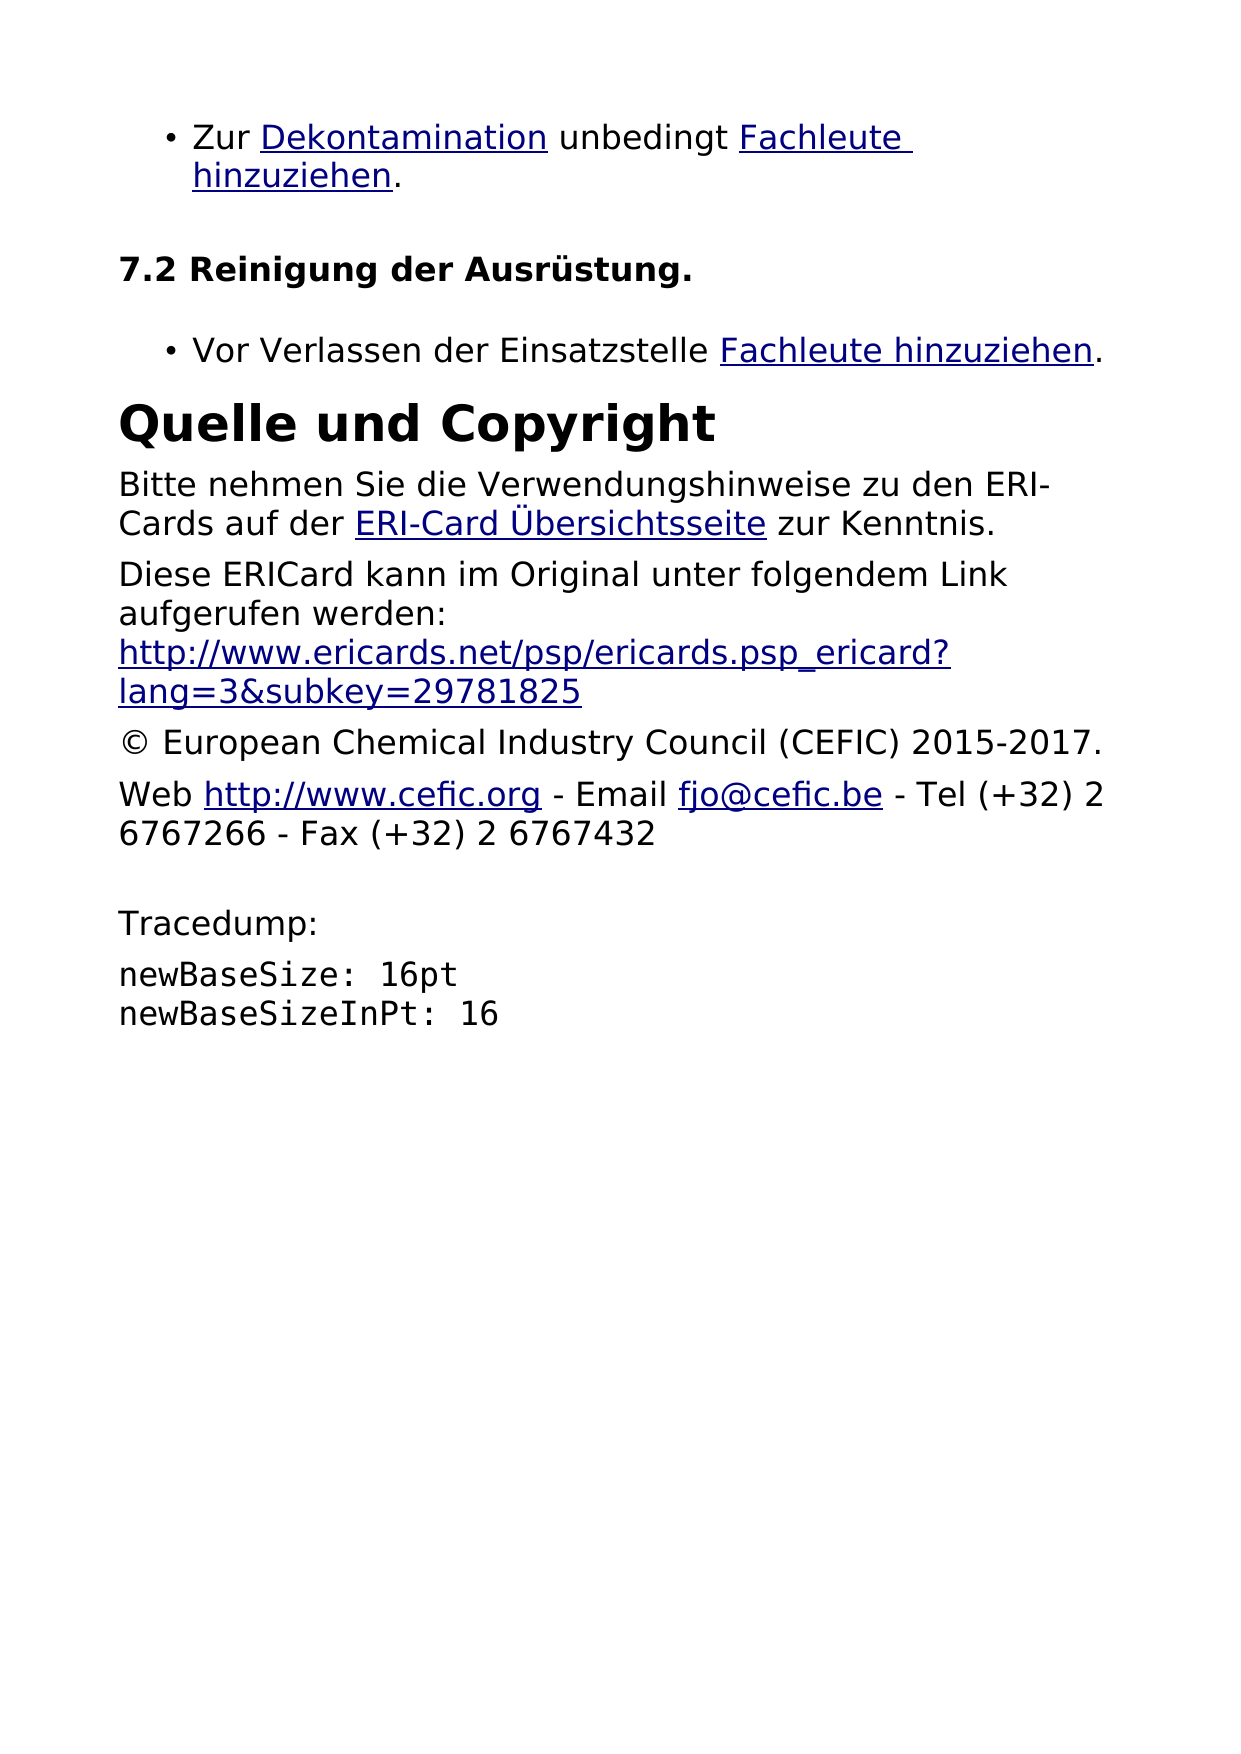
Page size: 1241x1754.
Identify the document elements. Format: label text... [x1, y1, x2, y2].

list Vor Verlassen der Einsatzstelle Fachleute hinzuziehen. [177, 331, 1122, 370]
text Bitte nehmen Sie die Verwendungshinweise zu den ERI-Cards auf der ERI-Card Übersichtsseite zur Kenntnis. [118, 466, 1122, 543]
text Diese ERICard kann im Original unter folgendem Link aufgerufen werden: http://www.ericards.net/psp/ericards.psp_ericard?lang=3&subkey=29781825 [118, 556, 1122, 711]
text Web http://www.cefic.org - Email fjo@cefic.be - Tel (+32) 2 6767266 - Fax (+32) 2 6767432 [118, 775, 1122, 853]
subtitle 7.2 Reinigung der Ausrüstung. [118, 250, 1122, 289]
list Zur Dekontamination unbedingt Fachleute hinzuziehen. [177, 118, 1122, 196]
subtitle Quelle und Copyright [118, 395, 1122, 453]
text Tracedump: [118, 865, 1122, 943]
text newBaseSize: 16pt newBaseSizeInPt: 16 [118, 956, 1122, 1033]
text © European Chemical Industry Council (CEFIC) 2015-2017. [118, 724, 1122, 763]
